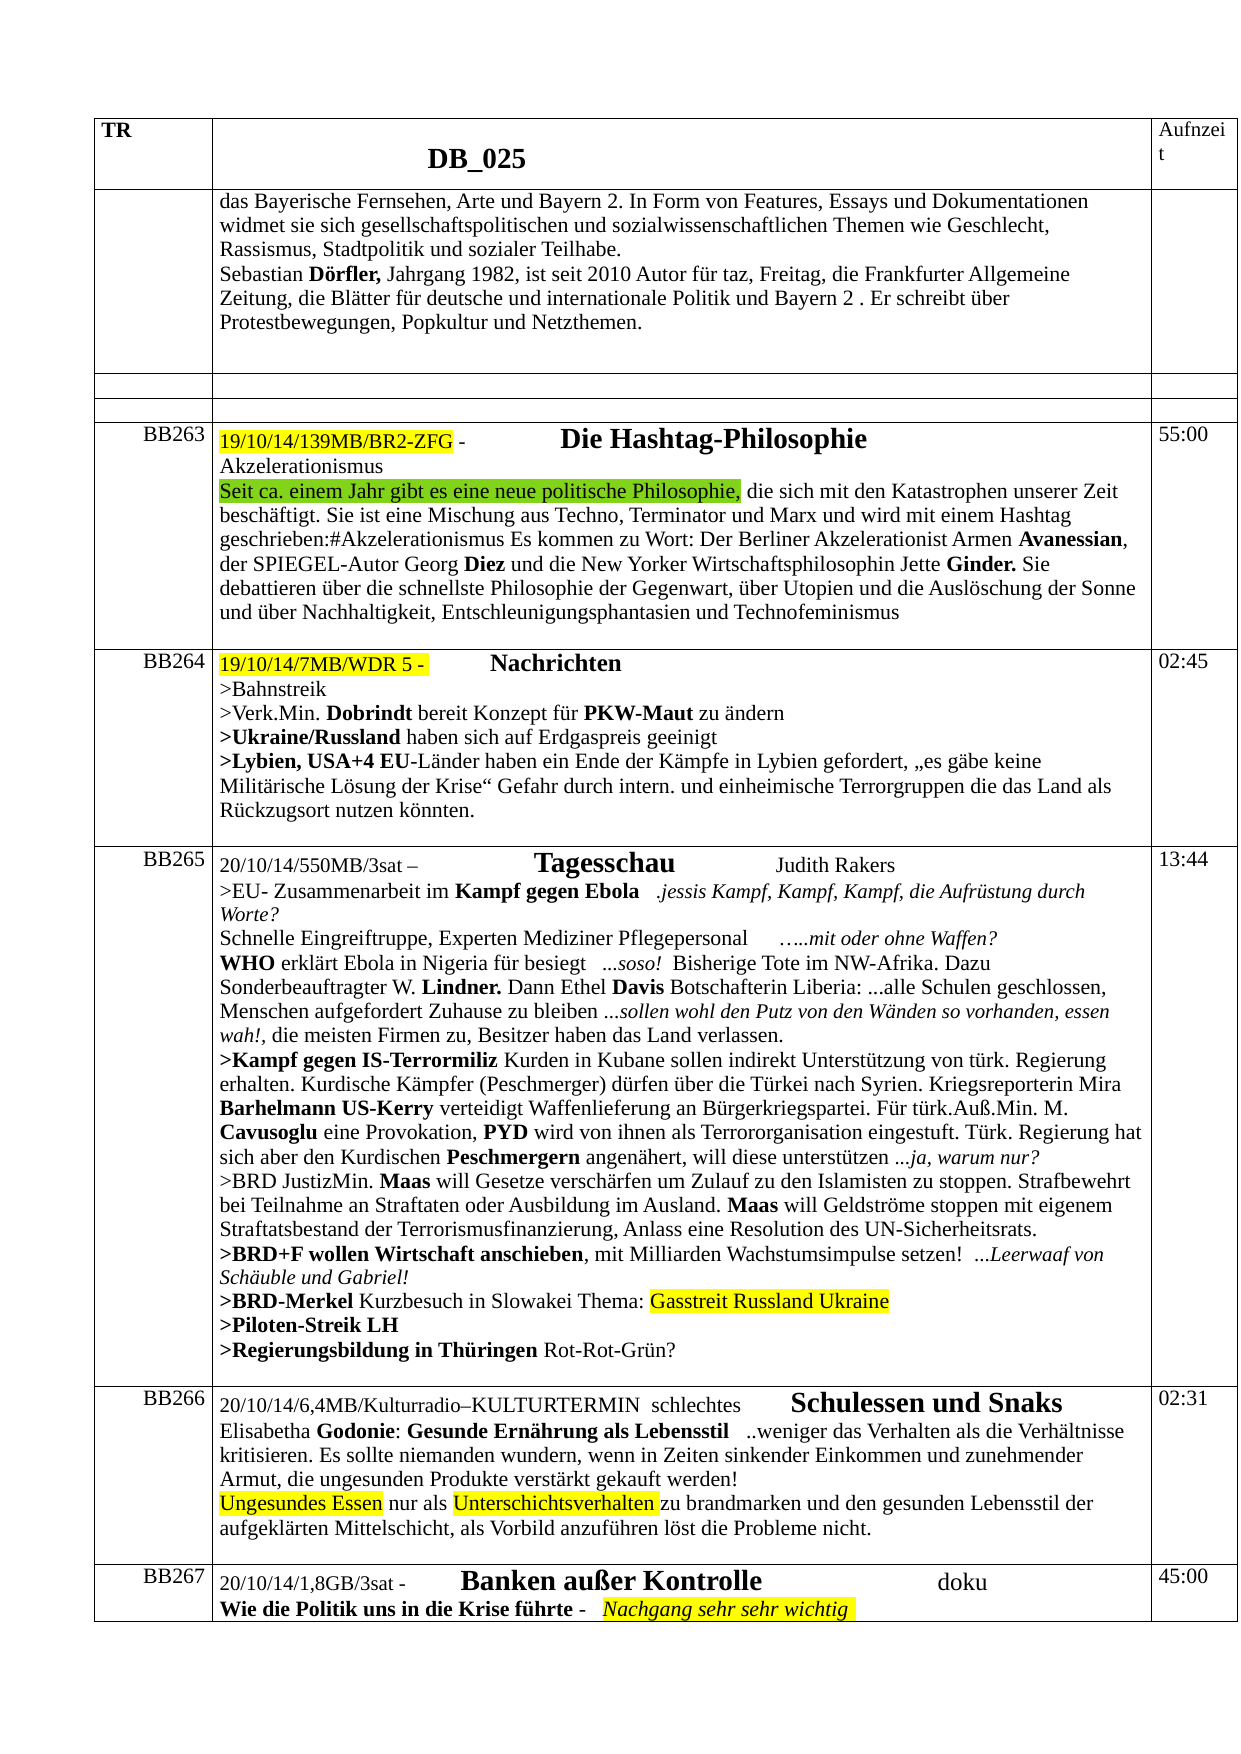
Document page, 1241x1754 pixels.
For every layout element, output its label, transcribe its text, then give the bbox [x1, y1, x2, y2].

table_cell das Bayerische Fernsehen, Arte und Bayern 2. In Form von Features, Essays und Dokumentationen widmet sie sich gesellschaftspolitischen und sozialwissenschaftlichen Themen wie Geschlecht, Rassismus, Stadtpolitik und sozialer Teilhabe. Sebastian Dörfler, Jahrgang 1982, ist seit 2010 Autor für taz, Freitag, die Frankfurter Allgemeine Zeitung, die Blätter für deutsche und internationale Politik und Bayern 2 . Er schreibt über Protestbewegungen, Popkultur und Netzthemen. [213, 190, 1151, 373]
table_cell [95, 399, 212, 422]
table_cell 20/10/14/550MB/3sat – Tagesschau Judith Rakers >EU- Zusammenarbeit im Kampf gegen Ebola .jessis Kampf, Kampf, Kampf, die Aufrüstung durch Worte? Schnelle Eingreiftruppe, Experten Mediziner Pflegepersonal …..mit oder ohne Waffen? WHO erklärt Ebola in Nigeria für besiegt ...soso! Bisherige Tote im NW-Afrika. Dazu Sonderbeauftragter W. Lindner. Dann Ethel Davis Botschafterin Liberia: ...alle Schulen geschlossen, Menschen aufgefordert Zuhause zu bleiben ...sollen wohl den Putz von den Wänden so vorhanden, essen wah!, die meisten Firmen zu, Besitzer haben das Land verlassen. >Kampf gegen IS-Terrormiliz Kurden in Kubane sollen indirekt Unterstützung von türk. Regierung erhalten. Kurdische Kämpfer (Peschmerger) dürfen über die Türkei nach Syrien. Kriegsreporterin Mira Barhelmann US-Kerry verteidigt Waffenlieferung an Bürgerkriegspartei. Für türk.Auß.Min. M. Cavusoglu eine Provokation, PYD wird von ihnen als Terrororganisation eingestuft. Türk. Regierung hat sich aber den Kurdischen Peschmergern angenähert, will diese unterstützen ...ja, warum nur? >BRD JustizMin. Maas will Gesetze verschärfen um Zulauf zu den Islamisten zu stoppen. Strafbewehrt bei Teilnahme an Straftaten oder Ausbildung im Ausland. Maas will Geldströme stoppen mit eigenem Straftatsbestand der Terrorismusfinanzierung, Anlass eine Resolution des UN-Sicherheitsrats. >BRD+F wollen Wirtschaft anschieben, mit Milliarden Wachstumsimpulse setzen! ...Leerwaaf von Schäuble und Gabriel! >BRD-Merkel Kurzbesuch in Slowakei Thema: Gasstreit Russland Ukraine >Piloten-Streik LH >Regierungsbildung in Thüringen Rot-Rot-Grün? [213, 847, 1151, 1386]
table_cell [1152, 399, 1237, 422]
table_cell BB264 [95, 650, 212, 846]
table_header Aufnzeit [1152, 119, 1237, 189]
table_cell BB263 [95, 423, 212, 649]
table_cell 19/10/14/7MB/WDR 5 - Nachrichten >Bahnstreik >Verk.Min. Dobrindt bereit Konzept für PKW-Maut zu ändern >Ukraine/Russland haben sich auf Erdgaspreis geeinigt >Lybien, USA+4 EU-Länder haben ein Ende der Kämpfe in Lybien gefordert, „es gäbe keine Militärische Lösung der Krise“ Gefahr durch intern. und einheimische Terrorgruppen die das Land als Rückzugsort nutzen könnten. [213, 650, 1151, 846]
table_cell [213, 399, 1151, 422]
table_cell 02:31 [1152, 1387, 1237, 1564]
table_cell 02:45 [1152, 650, 1237, 846]
table_cell 20/10/14/6,4MB/Kulturradio–KULTURTERMIN schlechtes Schulessen und Snaks Elisabetha Godonie: Gesunde Ernährung als Lebensstil ..weniger das Verhalten als die Verhältnisse kritisieren. Es sollte niemanden wundern, wenn in Zeiten sinkender Einkommen und zunehmender Armut, die ungesunden Produkte verstärkt gekauft werden! Ungesundes Essen nur als Unterschichtsverhalten zu brandmarken und den gesunden Lebensstil der aufgeklärten Mittelschicht, als Vorbild anzuführen löst die Probleme nicht. [213, 1387, 1151, 1564]
table_cell BB265 [95, 847, 212, 1386]
table_cell [213, 374, 1151, 398]
table_cell [1152, 190, 1237, 373]
table_cell 20/10/14/1,8GB/3sat - Banken außer Kontrolle doku Wie die Politik uns in die Krise führte - Nachgang sehr sehr wichtig [213, 1565, 1151, 1621]
table_cell BB266 [95, 1387, 212, 1564]
table_cell [1152, 374, 1237, 398]
table_cell 19/10/14/139MB/BR2-ZFG - Die Hashtag-Philosophie Akzelerationismus Seit ca. einem Jahr gibt es eine neue politische Philosophie, die sich mit den Katastrophen unserer Zeit beschäftigt. Sie ist eine Mischung aus Techno, Terminator und Marx und wird mit einem Hashtag geschrieben:#Akzelerationismus Es kommen zu Wort: Der Berliner Akzelerationist Armen Avanessian, der SPIEGEL-Autor Georg Diez und die New Yorker Wirtschaftsphilosophin Jette Ginder. Sie debattieren über die schnellste Philosophie der Gegenwart, über Utopien und die Auslöschung der Sonne und über Nachhaltigkeit, Entschleunigungsphantasien und Technofeminismus [213, 423, 1151, 649]
table_cell [95, 190, 212, 373]
table_cell 55:00 [1152, 423, 1237, 649]
table_cell [95, 374, 212, 398]
table_header TR [95, 119, 212, 189]
table_cell BB267 [95, 1565, 212, 1621]
table_header DB_025 [213, 119, 1151, 189]
table_cell 45:00 [1152, 1565, 1237, 1621]
table_cell 13:44 [1152, 847, 1237, 1386]
